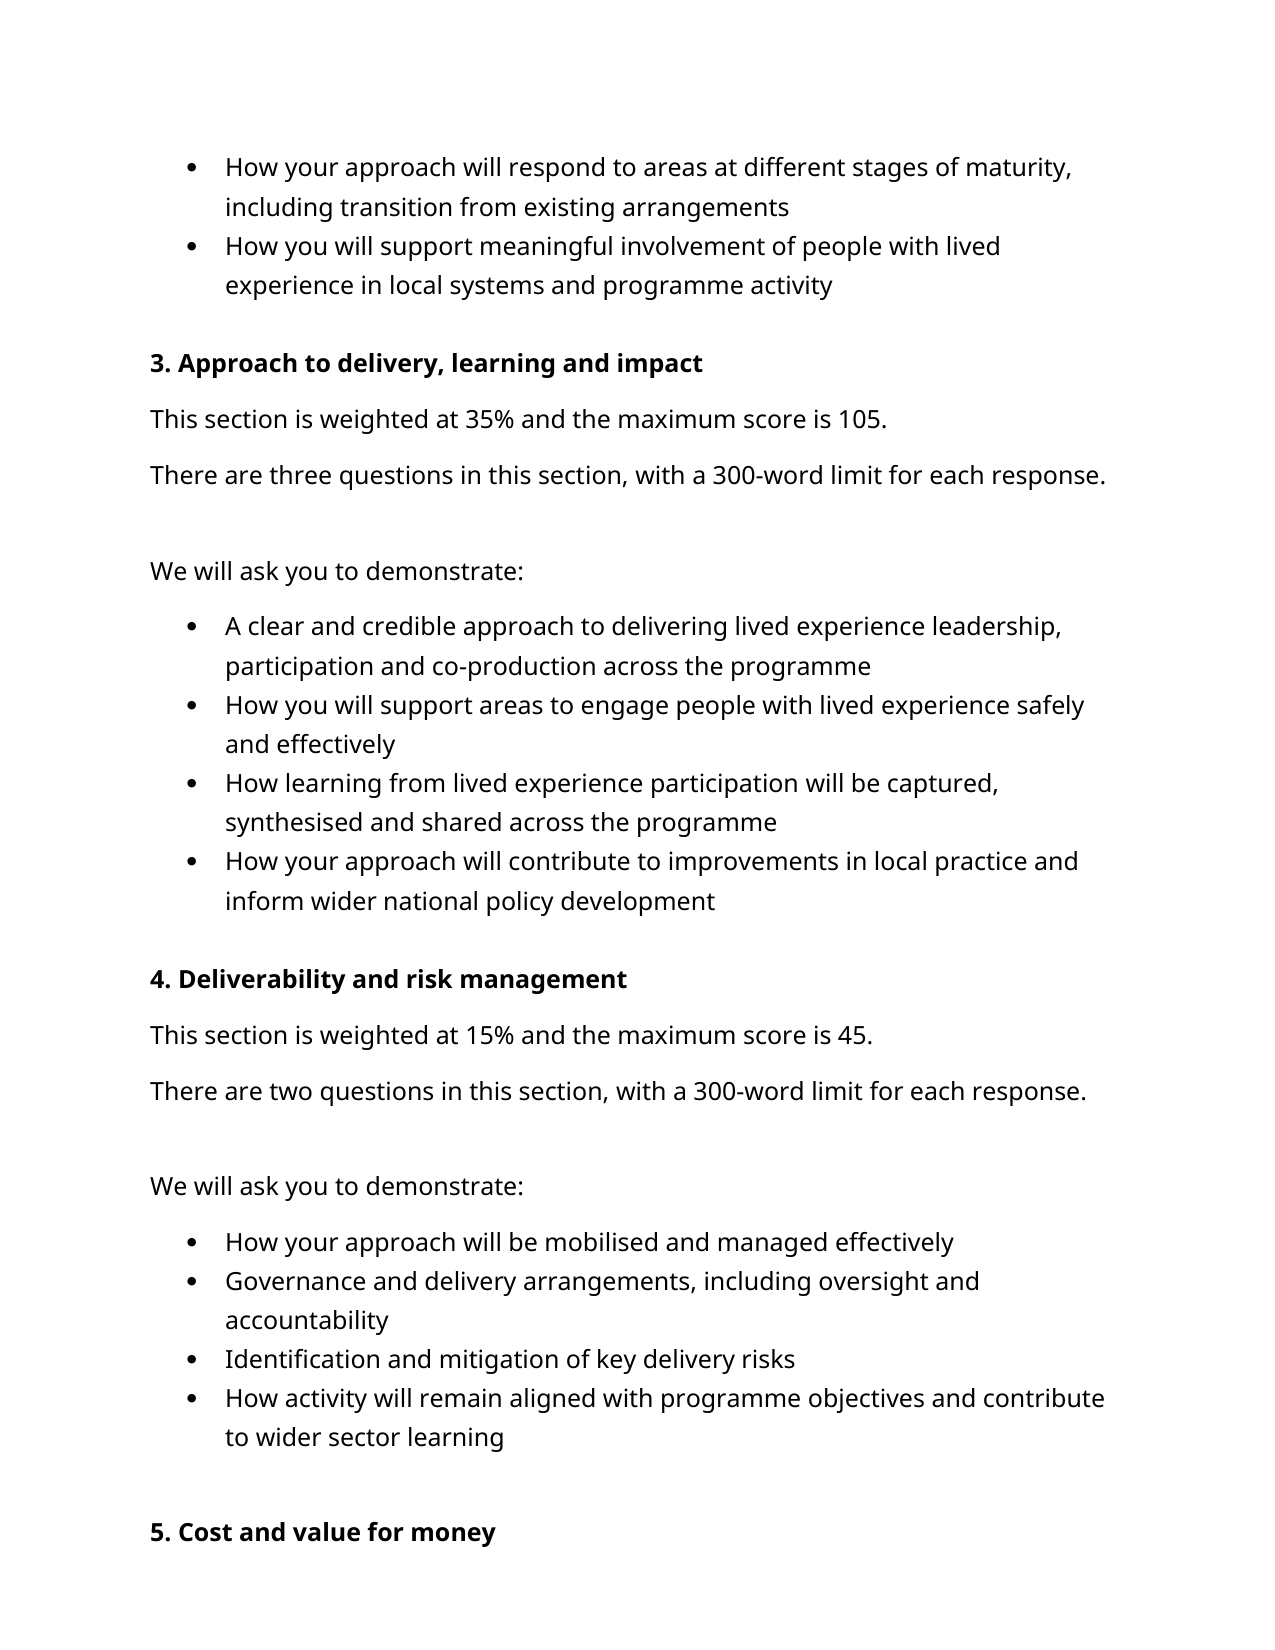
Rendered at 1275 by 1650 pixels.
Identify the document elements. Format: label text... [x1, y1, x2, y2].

list How you will support meaningful involvement of people with lived experience in local systems and programme activity [187, 228, 1125, 302]
list Identification and mitigation of key delivery risks [187, 1342, 1125, 1376]
text 4. Deliverability and risk management [150, 961, 1125, 996]
list How you will support areas to engage people with lived experience safely and effectively [187, 687, 1125, 761]
list A clear and credible approach to delivering lived experience leadership, participation and co-production across the programme [187, 609, 1125, 682]
list How activity will remain aligned with programme objectives and contribute to wider sector learning [187, 1381, 1125, 1454]
text This section is weighted at 35% and the maximum score is 105. [150, 402, 1125, 436]
text This section is weighted at 15% and the maximum score is 45. [150, 1017, 1125, 1051]
list How learning from lived experience participation will be captured, synthesised and shared across the programme [187, 766, 1125, 839]
list How your approach will be mobilised and managed effectively [187, 1224, 1125, 1258]
list How your approach will respond to areas at different stages of maturity, including transition from existing arrangements [187, 150, 1125, 223]
list Governance and delivery arrangements, including oversight and accountability [187, 1263, 1125, 1337]
text We will ask you to demonstrate: [150, 1168, 1125, 1202]
text There are two questions in this section, with a 300-word limit for each response. [150, 1073, 1125, 1107]
text 3. Approach to delivery, learning and impact [150, 346, 1125, 380]
text There are three questions in this section, with a 300-word limit for each response. [150, 458, 1125, 492]
text We will ask you to demonstrate: [150, 553, 1125, 587]
text 5. Cost and value for money [150, 1515, 1125, 1549]
list How your approach will contribute to improvements in local practice and inform wider national policy development [187, 844, 1125, 917]
